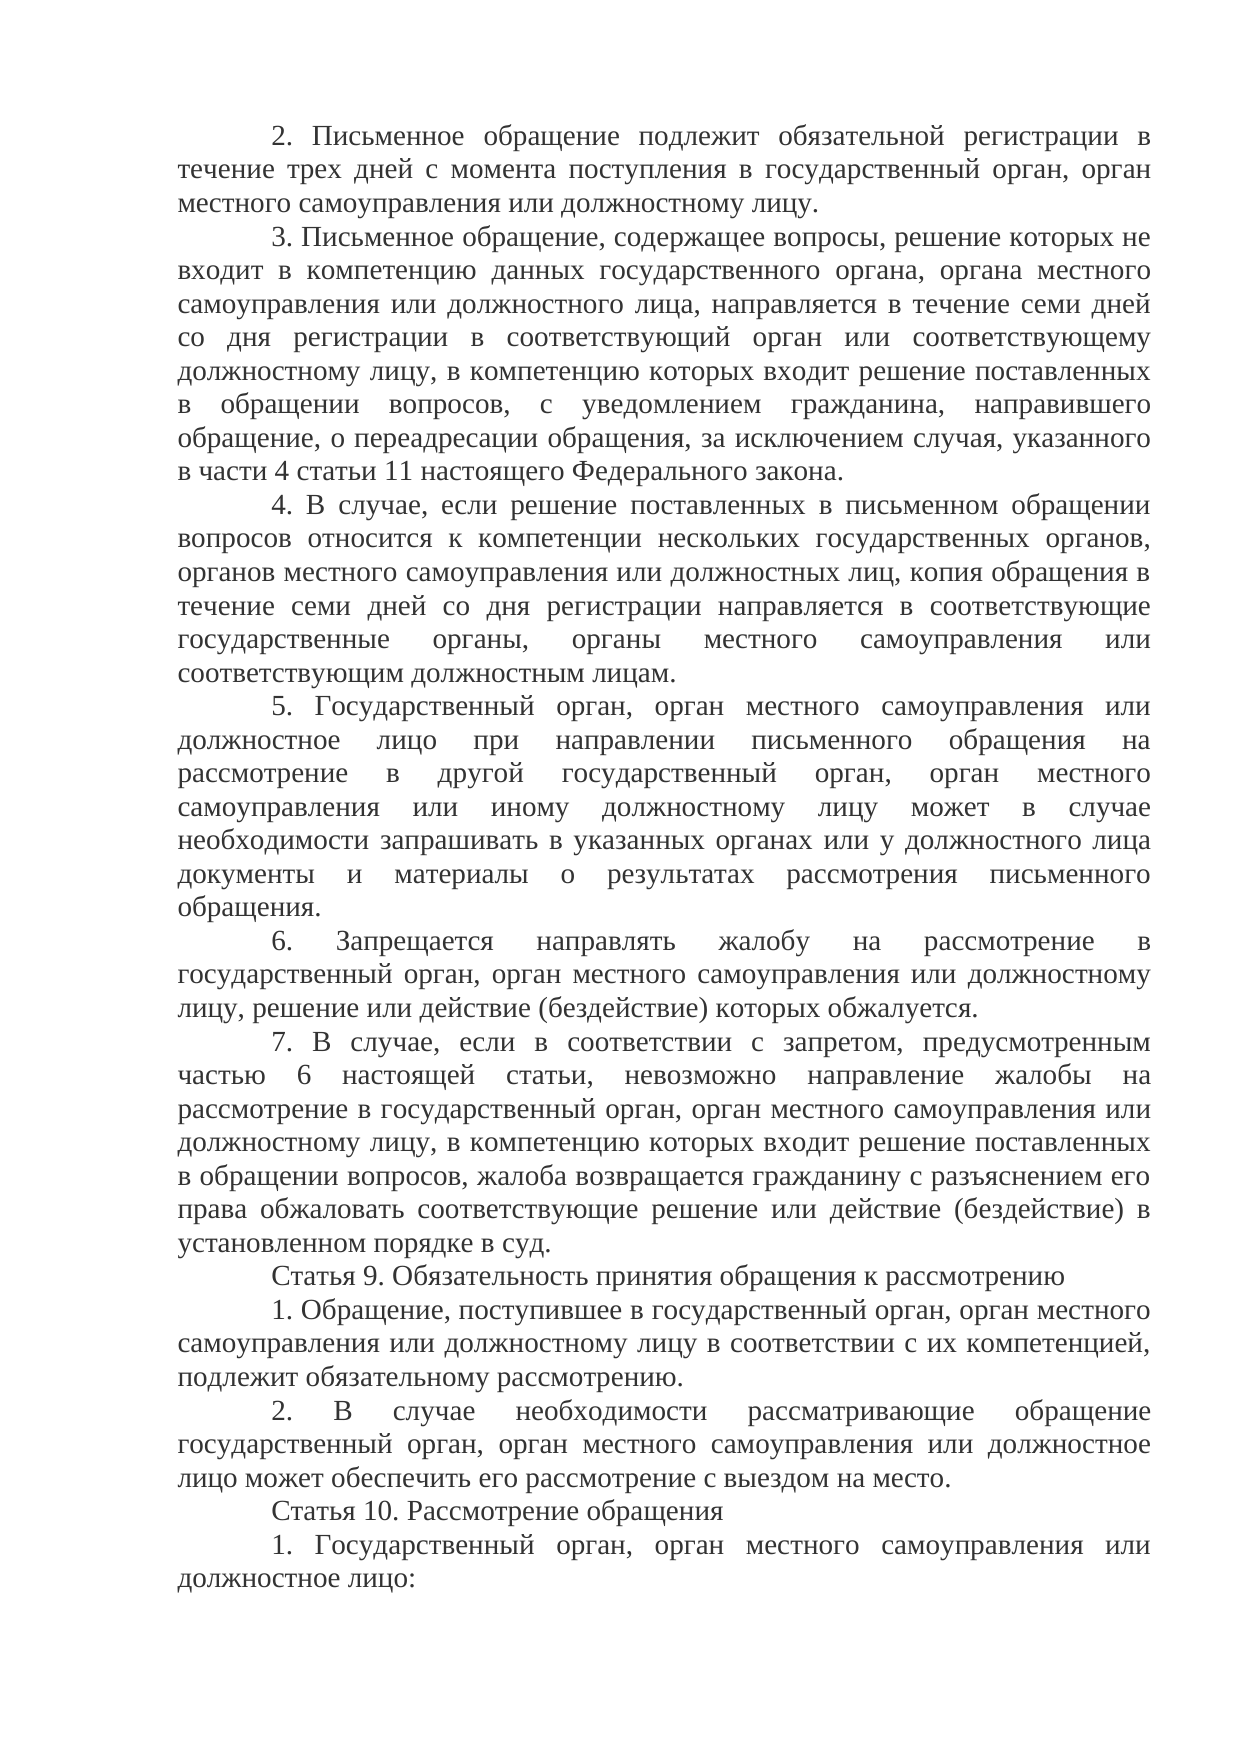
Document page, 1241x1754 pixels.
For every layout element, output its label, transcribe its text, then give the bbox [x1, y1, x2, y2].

text 2. В случае необходимости рассматривающие обращение государственный орган, орган местного самоуправления или должностное лицо может обеспечить его рассмотрение с выездом на место. [177, 1393, 1152, 1493]
text 7. В случае, если в соответствии с запретом, предусмотренным частью 6 настоящей статьи, невозможно направление жалобы на рассмотрение в государственный орган, орган местного самоуправления или должностному лицу, в компетенцию которых входит решение поставленных в обращении вопросов, жалоба возвращается гражданину с разъяснением его права обжаловать соответствующие решение или действие (бездействие) в установленном порядке в суд. [177, 1024, 1152, 1258]
text 5. Государственный орган, орган местного самоуправления или должностное лицо при направлении письменного обращения на рассмотрение в другой государственный орган, орган местного самоуправления или иному должностному лицу может в случае необходимости запрашивать в указанных органах или у должностного лица документы и материалы о результатах рассмотрения письменного обращения. [177, 688, 1152, 923]
text 1. Государственный орган, орган местного самоуправления или должностное лицо: [177, 1527, 1152, 1594]
text Статья 9. Обязательность принятия обращения к рассмотрению [177, 1258, 1152, 1292]
text 2. Письменное обращение подлежит обязательной регистрации в течение трех дней с момента поступления в государственный орган, орган местного самоуправления или должностному лицу. [177, 118, 1152, 219]
text 6. Запрещается направлять жалобу на рассмотрение в государственный орган, орган местного самоуправления или должностному лицу, решение или действие (бездействие) которых обжалуется. [177, 923, 1152, 1024]
text Статья 10. Рассмотрение обращения [177, 1493, 1152, 1527]
text 3. Письменное обращение, содержащее вопросы, решение которых не входит в компетенцию данных государственного органа, органа местного самоуправления или должностного лица, направляется в течение семи дней со дня регистрации в соответствующий орган или соответствующему должностному лицу, в компетенцию которых входит решение поставленных в обращении вопросов, с уведомлением гражданина, направившего обращение, о переадресации обращения, за исключением случая, указанного в части 4 статьи 11 настоящего Федерального закона. [177, 219, 1152, 487]
text 1. Обращение, поступившее в государственный орган, орган местного самоуправления или должностному лицу в соответствии с их компетенцией, подлежит обязательному рассмотрению. [177, 1292, 1152, 1393]
text 4. В случае, если решение поставленных в письменном обращении вопросов относится к компетенции нескольких государственных органов, органов местного самоуправления или должностных лиц, копия обращения в течение семи дней со дня регистрации направляется в соответствующие государственные органы, органы местного самоуправления или соответствующим должностным лицам. [177, 487, 1152, 688]
